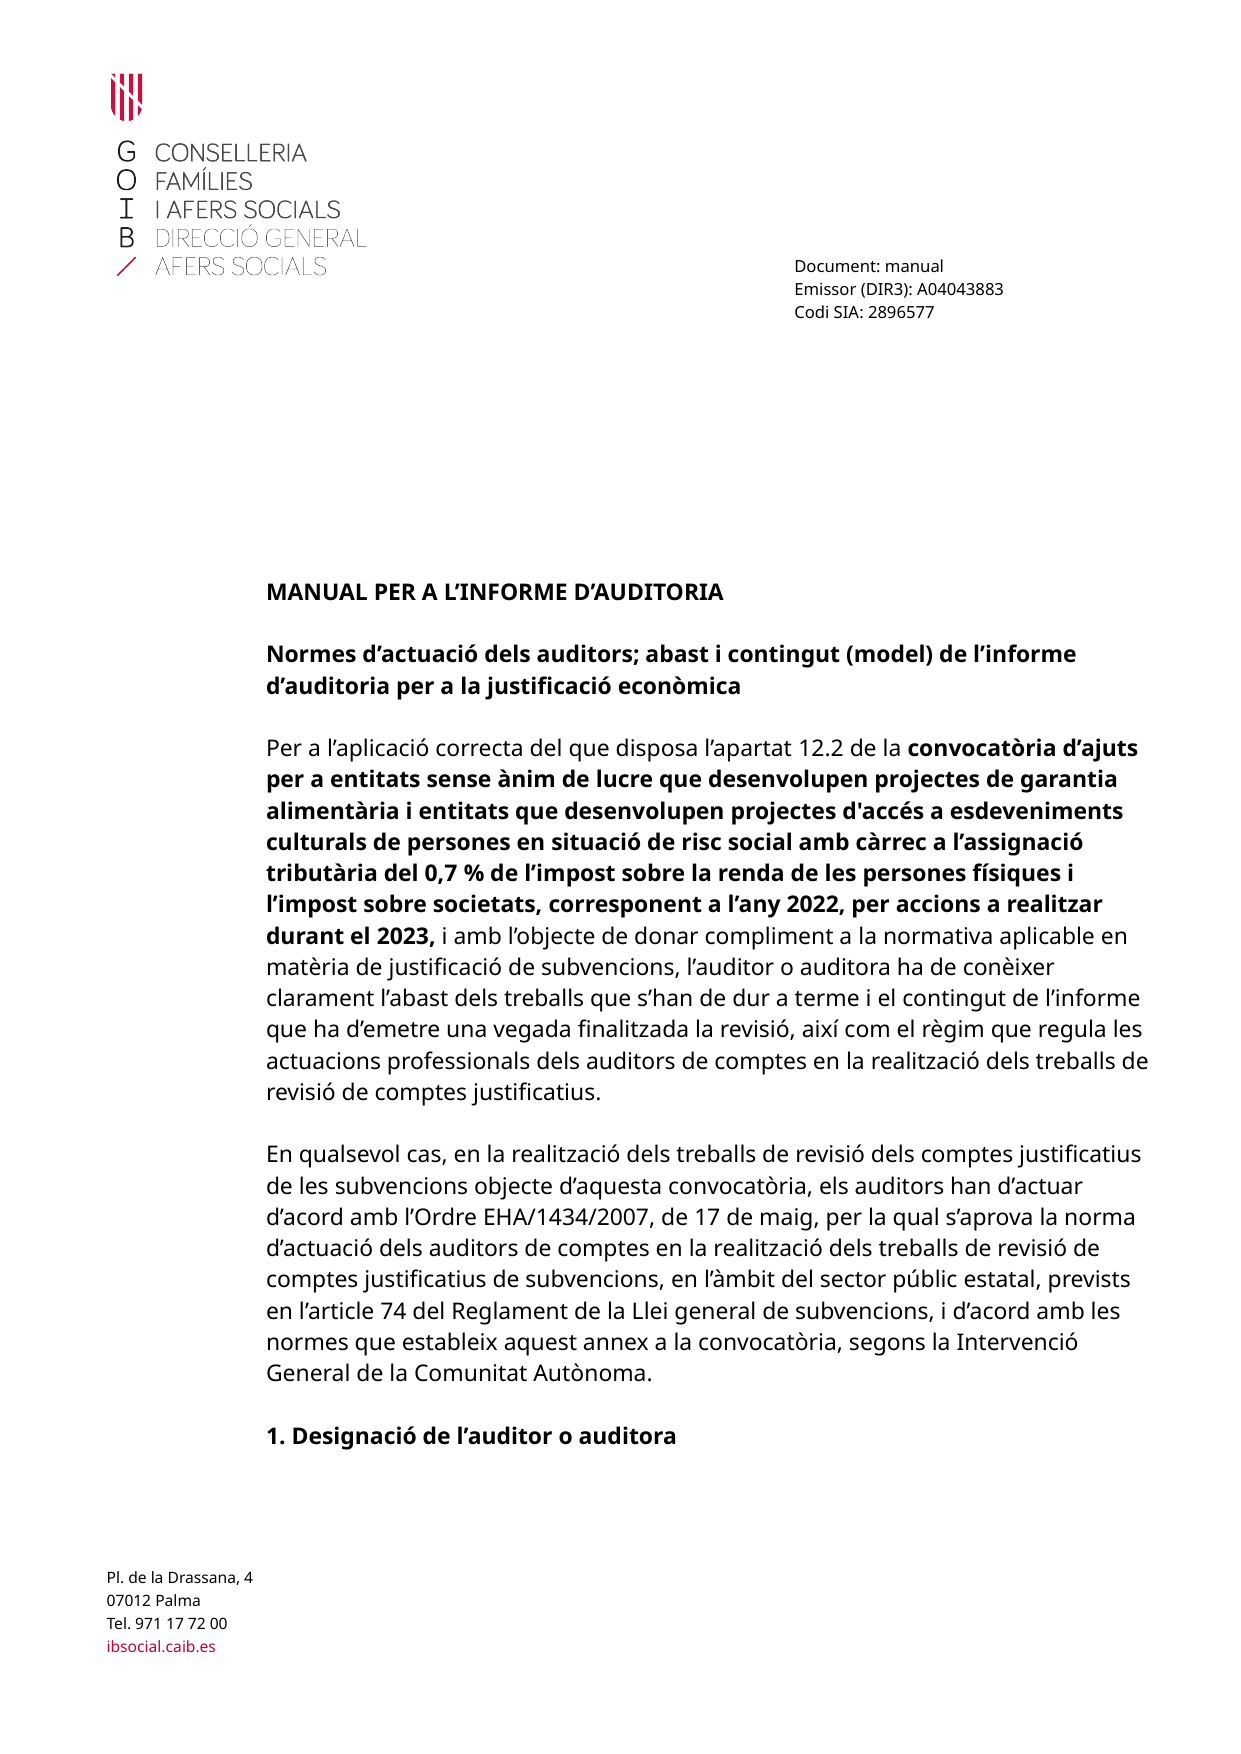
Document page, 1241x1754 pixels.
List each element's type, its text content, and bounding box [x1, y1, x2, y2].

text MANUAL PER A L’INFORME D’AUDITORIA [266, 576, 1152, 607]
text Per a l’aplicació correcta del que disposa l’apartat 12.2 de la convocatòria d’ajuts per a entitats sense ànim de lucre que desenvolupen projectes de garantia alimentària i entitats que desenvolupen projectes d'accés a esdeveniments culturals de persones en situació de risc social amb càrrec a l’assignació tributària del 0,7 % de l’impost sobre la renda de les persones físiques i l’impost sobre societats, corresponent a l’any 2022, per accions a realitzar durant el 2023, i amb l’objecte de donar compliment a la normativa aplicable en matèria de justificació de subvencions, l’auditor o auditora ha de conèixer clarament l’abast dels treballs que s’han de dur a terme i el contingut de l’informe que ha d’emetre una vegada finalitzada la revisió, així com el règim que regula les actuacions professionals dels auditors de comptes en la realització dels treballs de revisió de comptes justificatius. [266, 732, 1152, 1107]
text 1. Designació de l’auditor o auditora [266, 1419, 1152, 1451]
picture [88, 58, 382, 295]
text Normes d’actuació dels auditors; abast i contingut (model) de l’informe d’auditoria per a la justificació econòmica [266, 638, 1152, 701]
text En qualsevol cas, en la realització dels treballs de revisió dels comptes justificatius de les subvencions objecte d’aquesta convocatòria, els auditors han d’actuar d’acord amb l’Ordre EHA/1434/2007, de 17 de maig, per la qual s’aprova la norma d’actuació dels auditors de comptes en la realització dels treballs de revisió de comptes justificatius de subvencions, en l’àmbit del sector públic estatal, prevists en l’article 74 del Reglament de la Llei general de subvencions, i d’acord amb les normes que estableix aquest annex a la convocatòria, segons la Intervenció General de la Comunitat Autònoma. [266, 1138, 1152, 1388]
